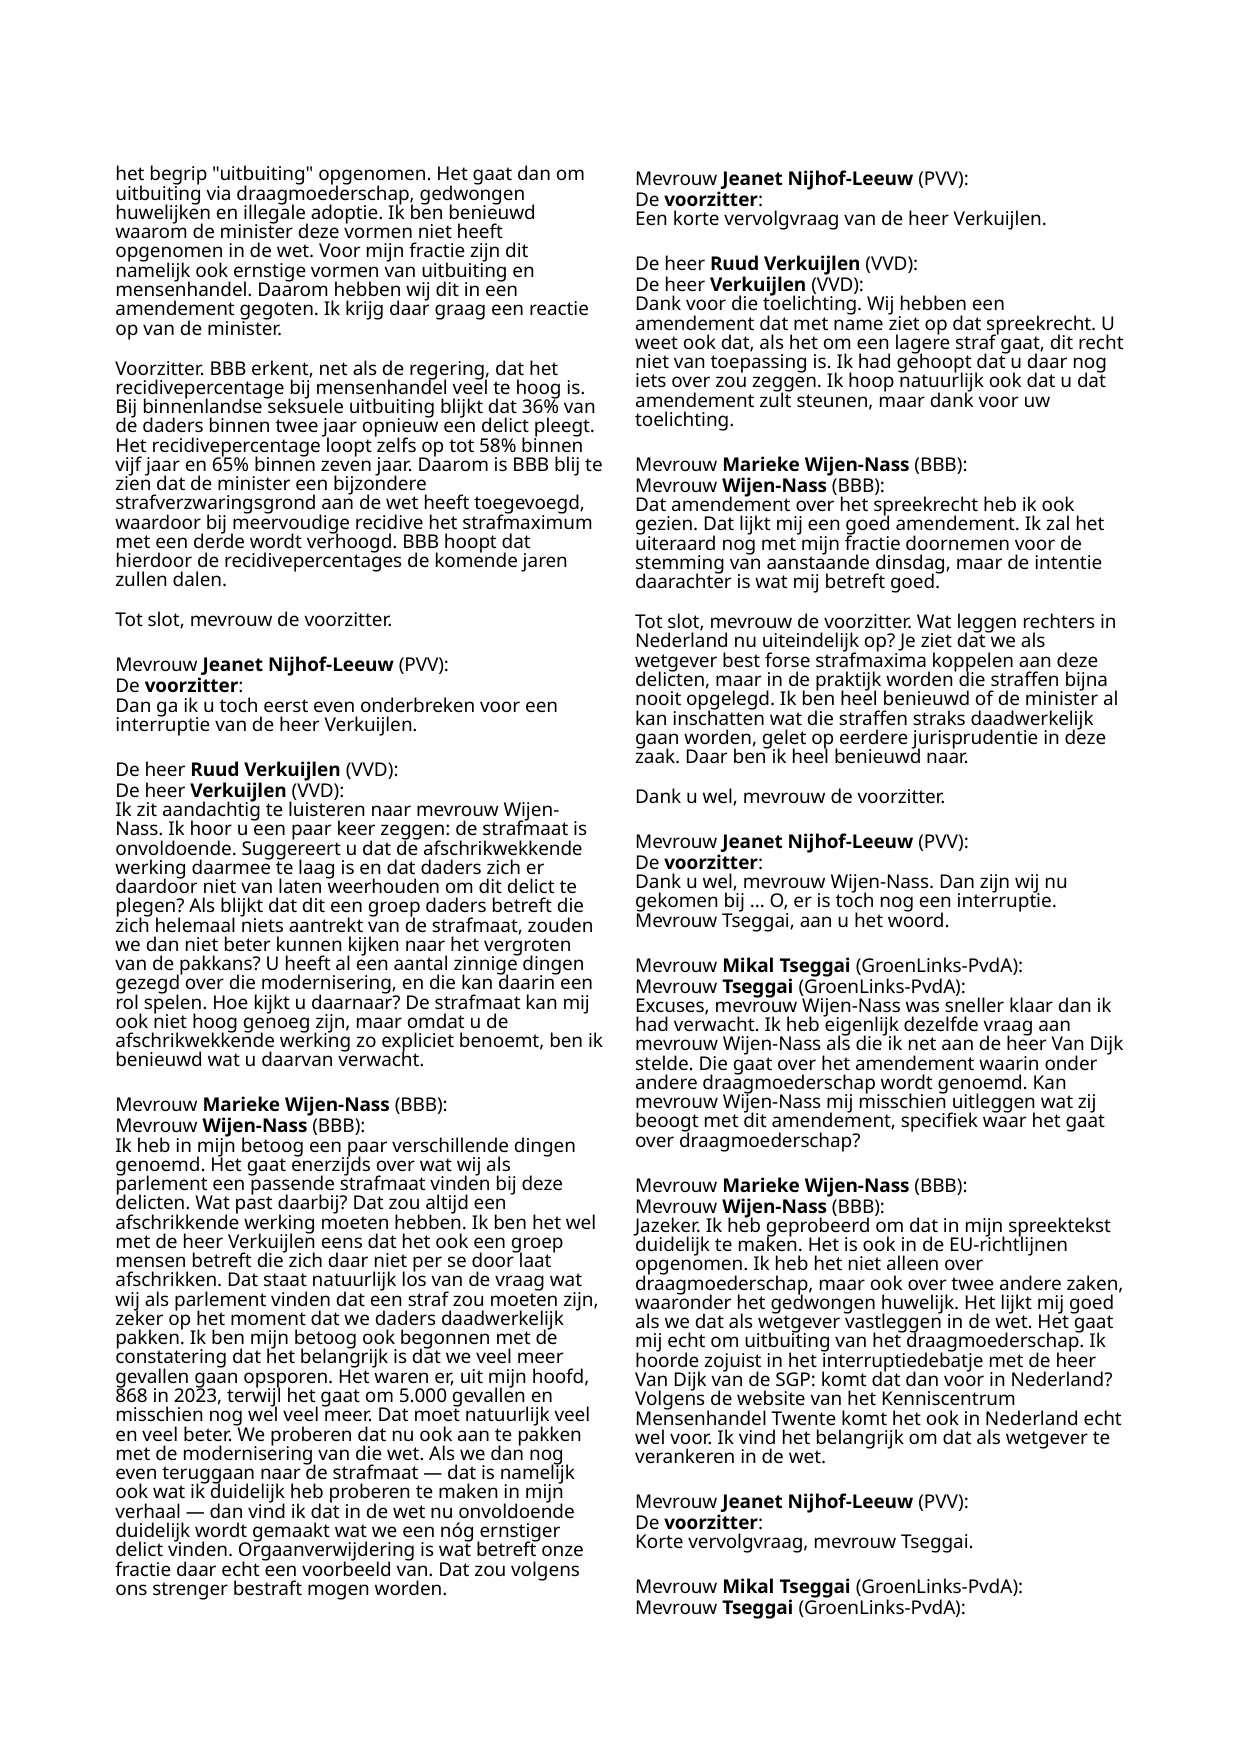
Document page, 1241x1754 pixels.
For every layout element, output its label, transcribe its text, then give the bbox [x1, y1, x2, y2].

text Mevrouw Wijen-Nass (BBB): [115, 1117, 605, 1137]
text Dan ga ik u toch eerst even onderbreken voor een interruptie van de heer Verkuijlen. [115, 697, 605, 735]
text Mevrouw Jeanet Nijhof-Leeuw (PVV): [115, 652, 605, 677]
text Mevrouw Marieke Wijen-Nass (BBB): [115, 1092, 605, 1117]
text Tot slot, mevrouw de voorzitter. [115, 611, 605, 631]
text De heer Verkuijlen (VVD): [115, 782, 605, 801]
text Tot slot, mevrouw de voorzitter. Wat leggen rechters in Nederland nu uiteindelijk op? Je ziet dat we als wetgever best forse strafmaxima koppelen aan deze delicten, maar in de praktijk worden die straffen bijna nooit opgelegd. Ik ben heel benieuwd of de minister al kan inschatten wat die straffen straks daadwerkelijk gaan worden, gelet op eerdere jurisprudentie in deze zaak. Daar ben ik heel benieuwd naar. [635, 613, 1125, 767]
text Jazeker. Ik heb geprobeerd om dat in mijn spreektekst duidelijk te maken. Het is ook in de EU-richtlijnen opgenomen. Ik heb het niet alleen over draagmoederschap, maar ook over twee andere zaken, waaronder het gedwongen huwelijk. Het lijkt mij goed als we dat als wetgever vastleggen in de wet. Het gaat mij echt om uitbuiting van het draagmoederschap. Ik hoorde zojuist in het interruptiedebatje met de heer Van Dijk van de SGP: komt dat dan voor in Nederland? Volgens de website van het Kenniscentrum Mensenhandel Twente komt het ook in Nederland echt wel voor. Ik vind het belangrijk om dat als wetgever te verankeren in de wet. [635, 1217, 1125, 1467]
text Mevrouw Mikal Tseggai (GroenLinks-PvdA): [635, 1573, 1125, 1599]
text De heer Ruud Verkuijlen (VVD): [635, 250, 1125, 276]
text Dat amendement over het spreekrecht heb ik ook gezien. Dat lijkt mij een goed amendement. Ik zal het uiteraard nog met mijn fractie doornemen voor de stemming van aanstaande dinsdag, maar de intentie daarachter is wat mij betreft goed. [635, 496, 1125, 592]
text Mevrouw Jeanet Nijhof-Leeuw (PVV): [635, 828, 1125, 854]
text De voorzitter: [635, 854, 1125, 873]
text Mevrouw Jeanet Nijhof-Leeuw (PVV): [635, 165, 1125, 191]
text Een korte vervolgvraag van de heer Verkuijlen. [635, 210, 1125, 229]
text Dank voor die toelichting. Wij hebben een amendement dat met name ziet op dat spreekrecht. U weet ook dat, als het om een lagere straf gaat, dit recht niet van toepassing is. Ik had gehoopt dat u daar nog iets over zou zeggen. Ik hoop natuurlijk ook dat u dat amendement zult steunen, maar dank voor uw toelichting. [635, 295, 1125, 430]
text het begrip "uitbuiting" opgenomen. Het gaat dan om uitbuiting via draagmoederschap, gedwongen huwelijken en illegale adoptie. Ik ben benieuwd waarom de minister deze vormen niet heeft opgenomen in de wet. Voor mijn fractie zijn dit namelijk ook ernstige vormen van uitbuiting en mensenhandel. Daarom hebben wij dit in een amendement gegoten. Ik krijg daar graag een reactie op van de minister. [115, 165, 605, 339]
text Mevrouw Marieke Wijen-Nass (BBB): [635, 1172, 1125, 1198]
text De voorzitter: [635, 1514, 1125, 1533]
text Mevrouw Mikal Tseggai (GroenLinks-PvdA): [635, 952, 1125, 978]
text Ik heb in mijn betoog een paar verschillende dingen genoemd. Het gaat enerzijds over wat wij als parlement een passende strafmaat vinden bij deze delicten. Wat past daarbij? Dat zou altijd een afschrikkende werking moeten hebben. Ik ben het wel met de heer Verkuijlen eens dat het ook een groep mensen betreft die zich daar niet per se door laat afschrikken. Dat staat natuurlijk los van de vraag wat wij als parlement vinden dat een straf zou moeten zijn, zeker op het moment dat we daders daadwerkelijk pakken. Ik ben mijn betoog ook begonnen met de constatering dat het belangrijk is dat we veel meer gevallen gaan opsporen. Het waren er, uit mijn hoofd, 868 in 2023, terwijl het gaat om 5.000 gevallen en misschien nog wel veel meer. Dat moet natuurlijk veel en veel beter. We proberen dat nu ook aan te pakken met de modernisering van die wet. Als we dan nog even teruggaan naar de strafmaat — dat is namelijk ook wat ik duidelijk heb proberen te maken in mijn verhaal — dan vind ik dat in de wet nu onvoldoende duidelijk wordt gemaakt wat we een nóg ernstiger delict vinden. Orgaanverwijdering is wat betreft onze fractie daar echt een voorbeeld van. Dat zou volgens ons strenger bestraft mogen worden. [115, 1137, 605, 1599]
text Mevrouw Marieke Wijen-Nass (BBB): [635, 451, 1125, 477]
text De heer Ruud Verkuijlen (VVD): [115, 756, 605, 782]
text Mevrouw Tseggai (GroenLinks-PvdA): [635, 978, 1125, 997]
text De voorzitter: [115, 677, 605, 697]
text Ik zit aandachtig te luisteren naar mevrouw Wijen-Nass. Ik hoor u een paar keer zeggen: de strafmaat is onvoldoende. Suggereert u dat de afschrikwekkende werking daarmee te laag is en dat daders zich er daardoor niet van laten weerhouden om dit delict te plegen? Als blijkt dat dit een groep daders betreft die zich helemaal niets aantrekt van de strafmaat, zouden we dan niet beter kunnen kijken naar het vergroten van de pakkans? U heeft al een aantal zinnige dingen gezegd over die modernisering, en die kan daarin een rol spelen. Hoe kijkt u daarnaar? De strafmaat kan mij ook niet hoog genoeg zijn, maar omdat u de afschrikwekkende werking zo expliciet benoemt, ben ik benieuwd wat u daarvan verwacht. [115, 801, 605, 1071]
text Mevrouw Jeanet Nijhof-Leeuw (PVV): [635, 1488, 1125, 1514]
text De heer Verkuijlen (VVD): [635, 276, 1125, 295]
text Mevrouw Tseggai (GroenLinks-PvdA): [635, 1599, 1125, 1618]
text Dank u wel, mevrouw Wijen-Nass. Dan zijn wij nu gekomen bij … O, er is toch nog een interruptie. Mevrouw Tseggai, aan u het woord. [635, 873, 1125, 931]
text Mevrouw Wijen-Nass (BBB): [635, 1198, 1125, 1217]
text Mevrouw Wijen-Nass (BBB): [635, 477, 1125, 496]
text Dank u wel, mevrouw de voorzitter. [635, 788, 1125, 807]
text De voorzitter: [635, 191, 1125, 210]
text Korte vervolgvraag, mevrouw Tseggai. [635, 1533, 1125, 1552]
text Excuses, mevrouw Wijen-Nass was sneller klaar dan ik had verwacht. Ik heb eigenlijk dezelfde vraag aan mevrouw Wijen-Nass als die ik net aan de heer Van Dijk stelde. Die gaat over het amendement waarin onder andere draagmoederschap wordt genoemd. Kan mevrouw Wijen-Nass mij misschien uitleggen wat zij beoogt met dit amendement, specifiek waar het gaat over draagmoederschap? [635, 997, 1125, 1151]
text Voorzitter. BBB erkent, net als de regering, dat het recidivepercentage bij mensenhandel veel te hoog is. Bij binnenlandse seksuele uitbuiting blijkt dat 36% van de daders binnen twee jaar opnieuw een delict pleegt. Het recidivepercentage loopt zelfs op tot 58% binnen vijf jaar en 65% binnen zeven jaar. Daarom is BBB blij te zien dat de minister een bijzondere strafverzwaringsgrond aan de wet heeft toegevoegd, waardoor bij meervoudige recidive het strafmaximum met een derde wordt verhoogd. BBB hoopt dat hierdoor de recidivepercentages de komende jaren zullen dalen. [115, 359, 605, 591]
